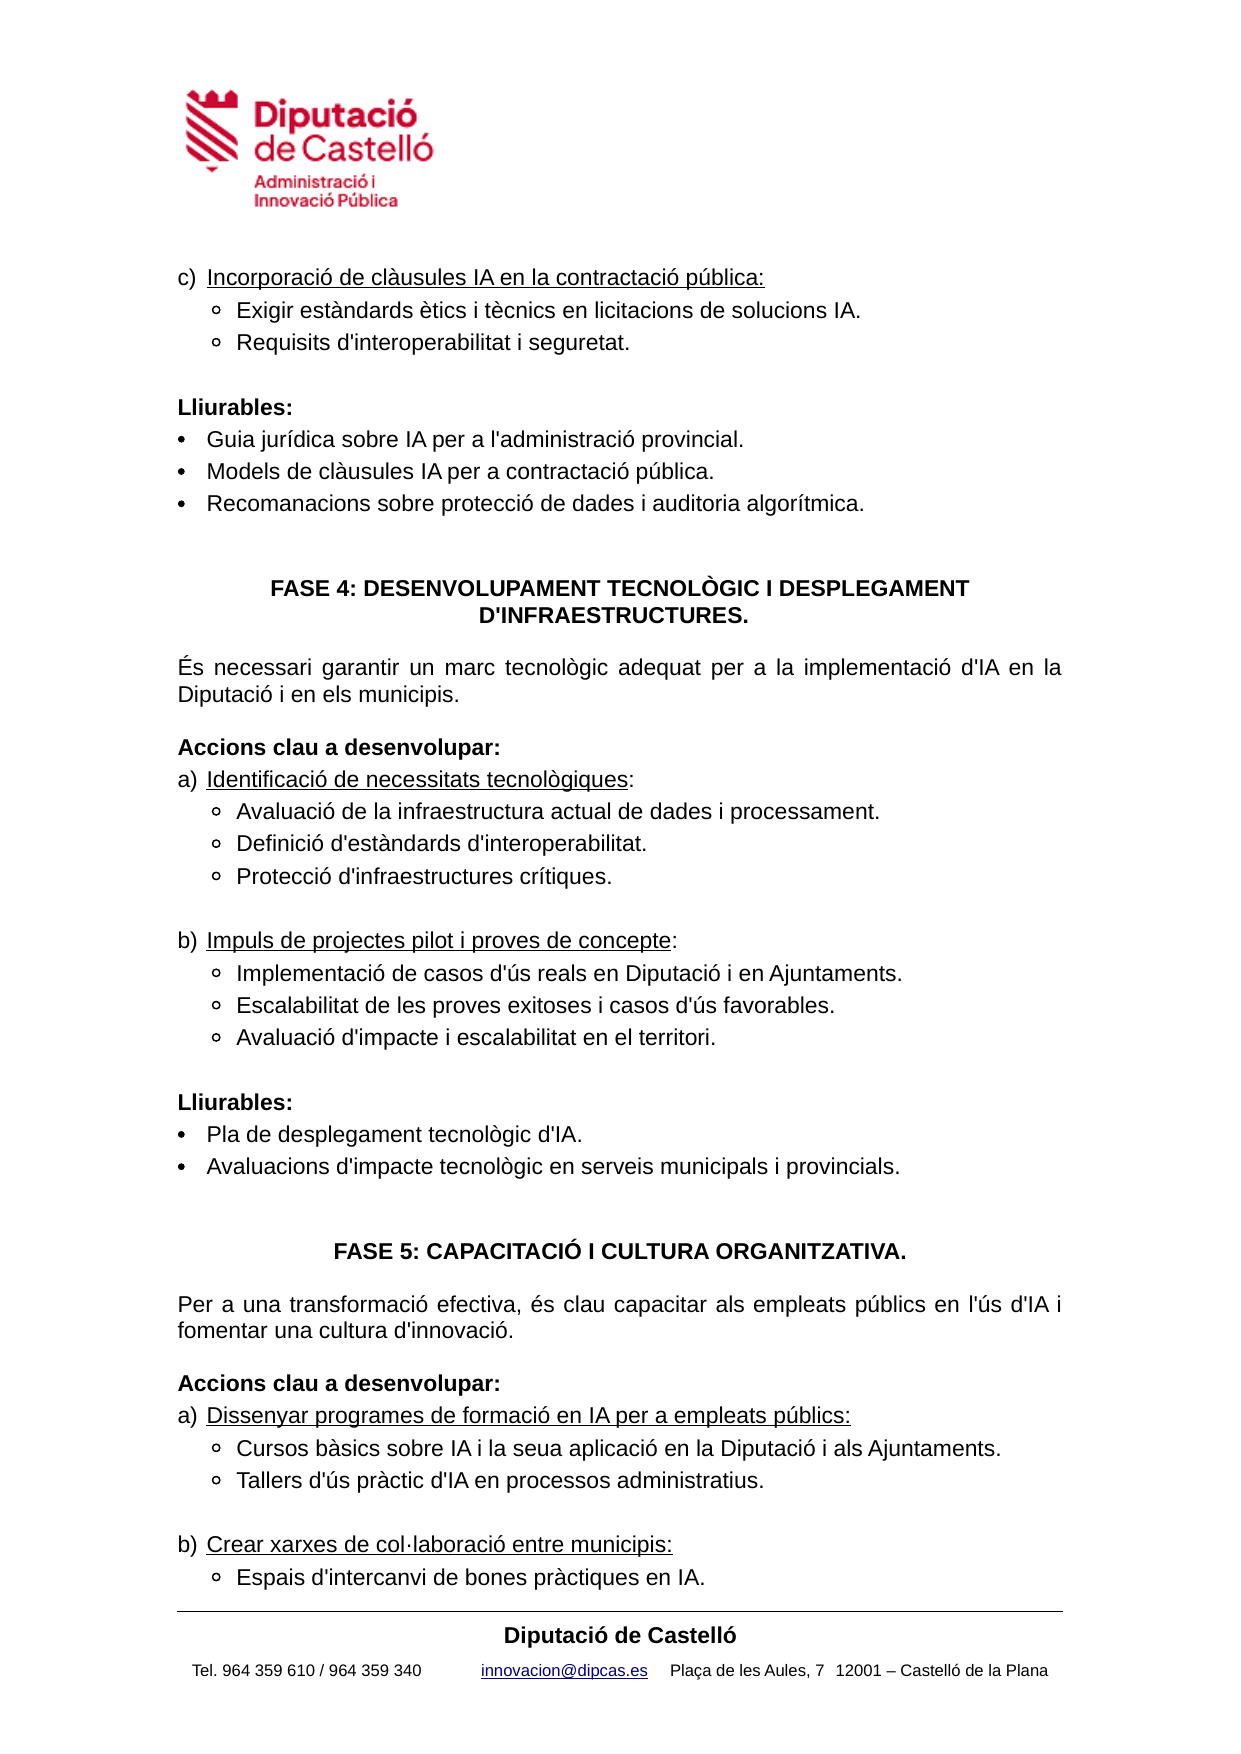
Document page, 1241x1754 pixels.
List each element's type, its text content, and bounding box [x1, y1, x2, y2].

list Incorporació de clàusules IA en la contractació pública: [177, 264, 1063, 291]
list Avaluació de la infraestructura actual de dades i processament. [207, 798, 1063, 824]
list Espais d'intercanvi de bones pràctiques en IA. [207, 1564, 1063, 1590]
list Requisits d'interoperabilitat i seguretat. [207, 329, 1063, 355]
list Models de clàusules IA per a contractació pública. [177, 458, 1063, 484]
list Escalabilitat de les proves exitoses i casos d'ús favorables. [207, 992, 1063, 1018]
list Avaluació d'impacte i escalabilitat en el territori. [207, 1024, 1063, 1050]
list Cursos bàsics sobre IA i la seua aplicació en la Diputació i als Ajuntaments. [207, 1434, 1063, 1461]
text FASE 4: DESENVOLUPAMENT TECNOLÒGIC I DESPLEGAMENT D'INFRAESTRUCTURES. [177, 575, 1063, 628]
list Pla de desplegament tecnològic d'IA. [177, 1121, 1063, 1147]
list Definició d'estàndards d'interoperabilitat. [207, 830, 1063, 857]
text Accions clau a desenvolupar: [177, 733, 1063, 760]
list Protecció d'infraestructures crítiques. [207, 863, 1063, 889]
list Tallers d'ús pràctic d'IA en processos administratius. [207, 1467, 1063, 1493]
list Avaluacions d'impacte tecnològic en serveis municipals i provincials. [177, 1153, 1063, 1179]
list Identificació de necessitats tecnològiques: [177, 766, 1063, 792]
text És necessari garantir un marc tecnològic adequat per a la implementació d'IA en la Diputació i en els municipis. [177, 654, 1063, 707]
text Accions clau a desenvolupar: [177, 1370, 1063, 1396]
list Recomanacions sobre protecció de dades i auditoria algorítmica. [177, 490, 1063, 517]
text Lliurables: [177, 1089, 1063, 1115]
list Exigir estàndards ètics i tècnics en licitacions de solucions IA. [207, 297, 1063, 323]
picture [180, 80, 445, 221]
text FASE 5: CAPACITACIÓ I CULTURA ORGANITZATIVA. [177, 1238, 1063, 1264]
list Dissenyar programes de formació en IA per a empleats públics: [177, 1402, 1063, 1429]
list Impuls de projectes pilot i proves de concepte: [177, 927, 1063, 953]
text Lliurables: [177, 393, 1063, 420]
list Guia jurídica sobre IA per a l'administració provincial. [177, 426, 1063, 452]
list Crear xarxes de col·laboració entre municipis: [177, 1531, 1063, 1558]
list Implementació de casos d'ús reals en Diputació i en Ajuntaments. [207, 959, 1063, 986]
text Per a una transformació efectiva, és clau capacitar als empleats públics en l'ús d'IA i fomentar una cultura d'innovació. [177, 1291, 1063, 1344]
